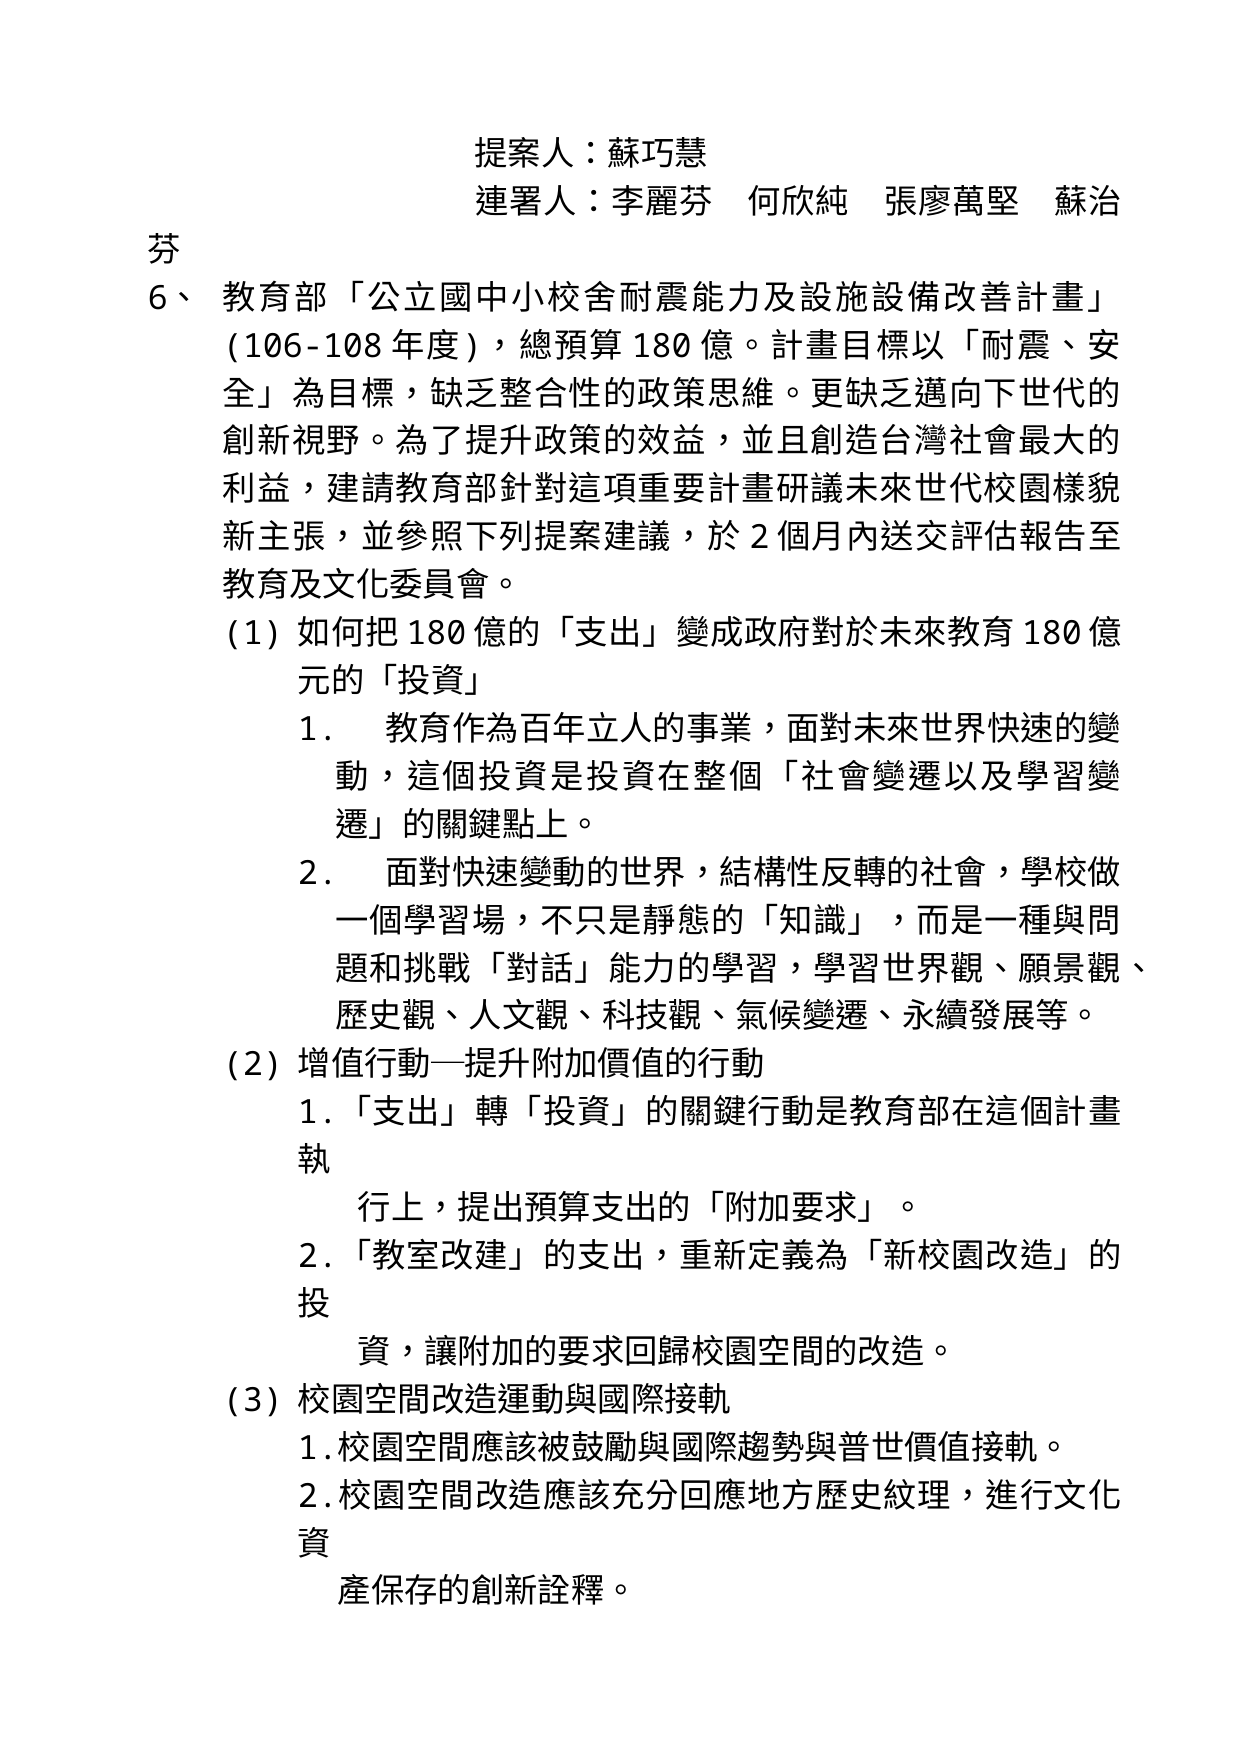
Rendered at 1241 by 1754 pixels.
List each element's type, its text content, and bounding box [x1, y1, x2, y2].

text 1.「支出」轉「投資」的關鍵行動是教育部在這個計畫執 [298, 1085, 1122, 1181]
text 連署人：李麗芬 何欣純 張廖萬堅 蘇治芬 [148, 175, 1122, 271]
text 行上，提出預算支出的「附加要求」。 [298, 1181, 1122, 1229]
list 教育部「公立國中小校舍耐震能力及設施設備改善計畫」(106-108年度)，總預算180億。計畫目標以「耐震、安全」為目標，缺乏整合性的政策思維。更缺乏邁向下世代的創新視野。為了提升政策的效益，並且創造台灣社會最大的利益，建請教育部針對這項重要計畫研議未來世代校園樣貌新主張，並參照下列提案建議，於2個月內送交評估報告至教育及文化委員會。 [148, 271, 1122, 606]
text 產保存的創新詮釋。 [298, 1564, 1122, 1612]
list 教育作為百年立人的事業，面對未來世界快速的變動，這個投資是投資在整個「社會變遷以及學習變遷」的關鍵點上。 [298, 702, 1122, 846]
list 校園空間改造運動與國際接軌 [223, 1373, 1122, 1421]
text 提案人：蘇巧慧 [148, 127, 1122, 175]
text 2.校園空間改造應該充分回應地方歷史紋理，進行文化資 [298, 1469, 1122, 1564]
text 資，讓附加的要求回歸校園空間的改造。 [298, 1325, 1122, 1373]
text 1.校園空間應該被鼓勵與國際趨勢與普世價值接軌。 [298, 1421, 1122, 1469]
list 增值行動─提升附加價值的行動 [223, 1037, 1122, 1085]
text 2.「教室改建」的支出，重新定義為「新校園改造」的投 [298, 1229, 1122, 1325]
list 面對快速變動的世界，結構性反轉的社會，學校做一個學習場，不只是靜態的「知識」，而是一種與問題和挑戰「對話」能力的學習，學習世界觀、願景觀、歷史觀、人文觀、科技觀、氣候變遷、永續發展等。 [298, 846, 1122, 1037]
list 如何把180億的「支出」變成政府對於未來教育180億元的「投資」 [223, 606, 1122, 702]
